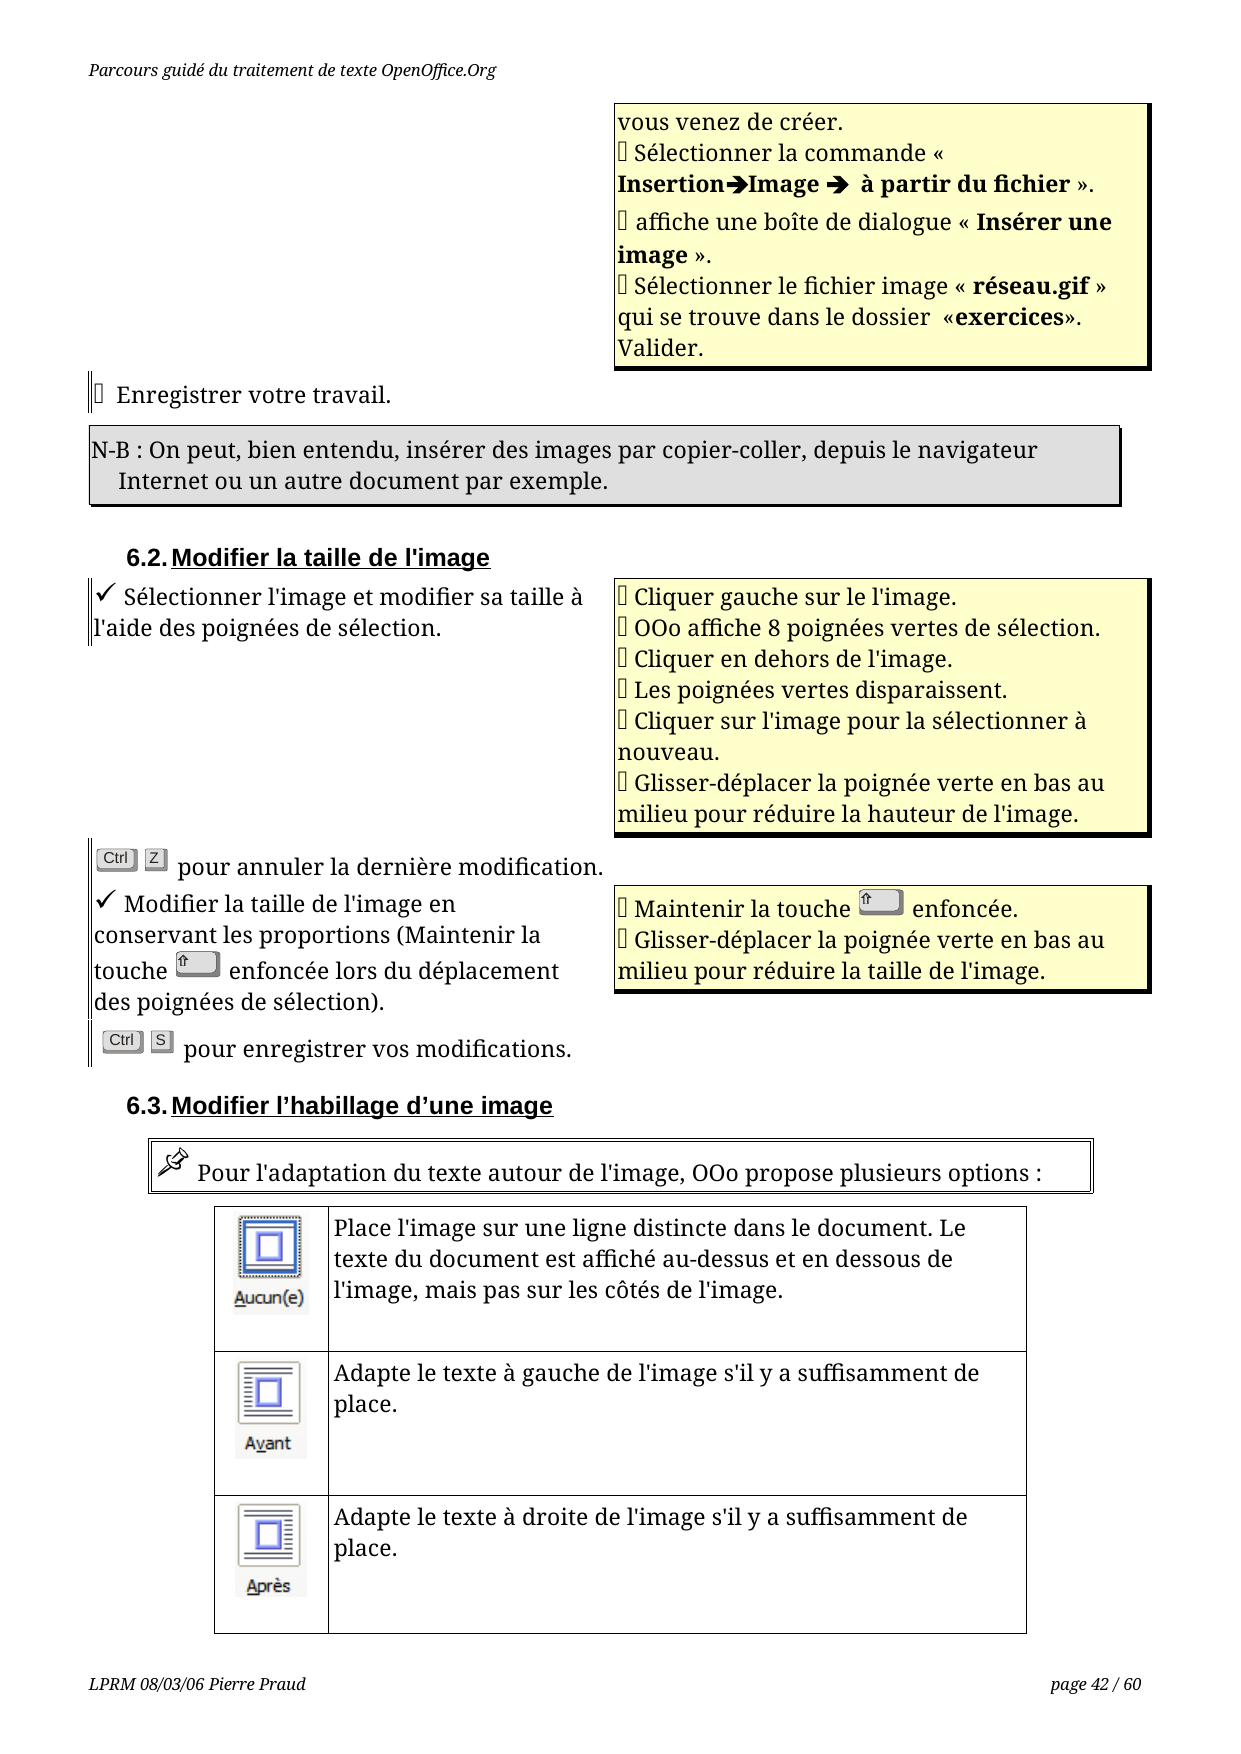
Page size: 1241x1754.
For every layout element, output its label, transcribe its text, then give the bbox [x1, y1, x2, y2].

table_header  Maintenir la touche enfoncée.  Glisser-déplacer la poignée verte en bas au milieu pour réduire la taille de l'image. [614, 994, 1152, 1019]
subtitle Modifier l’habillage d’une image [126, 1092, 1152, 1120]
text  Enregistrer votre travail. [92, 371, 1152, 413]
table_header Place l'image sur une ligne distincte dans le document. Le texte du document est affiché au-dessus et en dessous de l'image, mais pas sur les côtés de l'image. [329, 1207, 1026, 1351]
table_cell [215, 1352, 328, 1495]
table_cell [215, 1496, 328, 1633]
table_header  Sélectionner l'image et modifier sa taille à l'aide des poignées de sélection. [89, 578, 587, 838]
text pour enregistrer vos modifications. [92, 1019, 1152, 1067]
picture [153, 1143, 192, 1182]
table_cell Adapte le texte à gauche de l'image s'il y a suffisamment de place. [329, 1352, 1026, 1495]
picture [232, 1211, 310, 1315]
table_header  Modifier la taille de l'image en conservant les proportions (Maintenir la touche enfoncée lors du déplacement des poignées de sélection). [92, 885, 587, 1019]
picture [235, 1501, 307, 1597]
table_header [89, 103, 587, 371]
subtitle Modifier la taille de l'image [126, 544, 1152, 572]
table_cell Adapte le texte à droite de l'image s'il y a suffisamment de place. [329, 1496, 1026, 1633]
picture [235, 1357, 307, 1459]
table_header [587, 103, 614, 371]
text pour annuler la dernière modification. [92, 838, 1152, 885]
table_header [587, 885, 614, 1019]
table_header [587, 578, 614, 838]
table_header [215, 1315, 328, 1351]
table_header [215, 1207, 328, 1314]
text N-B : On peut, bien entendu, insérer des images par copier-coller, depuis le navigateur Internet ou un autre document par exemple. [90, 426, 1119, 504]
